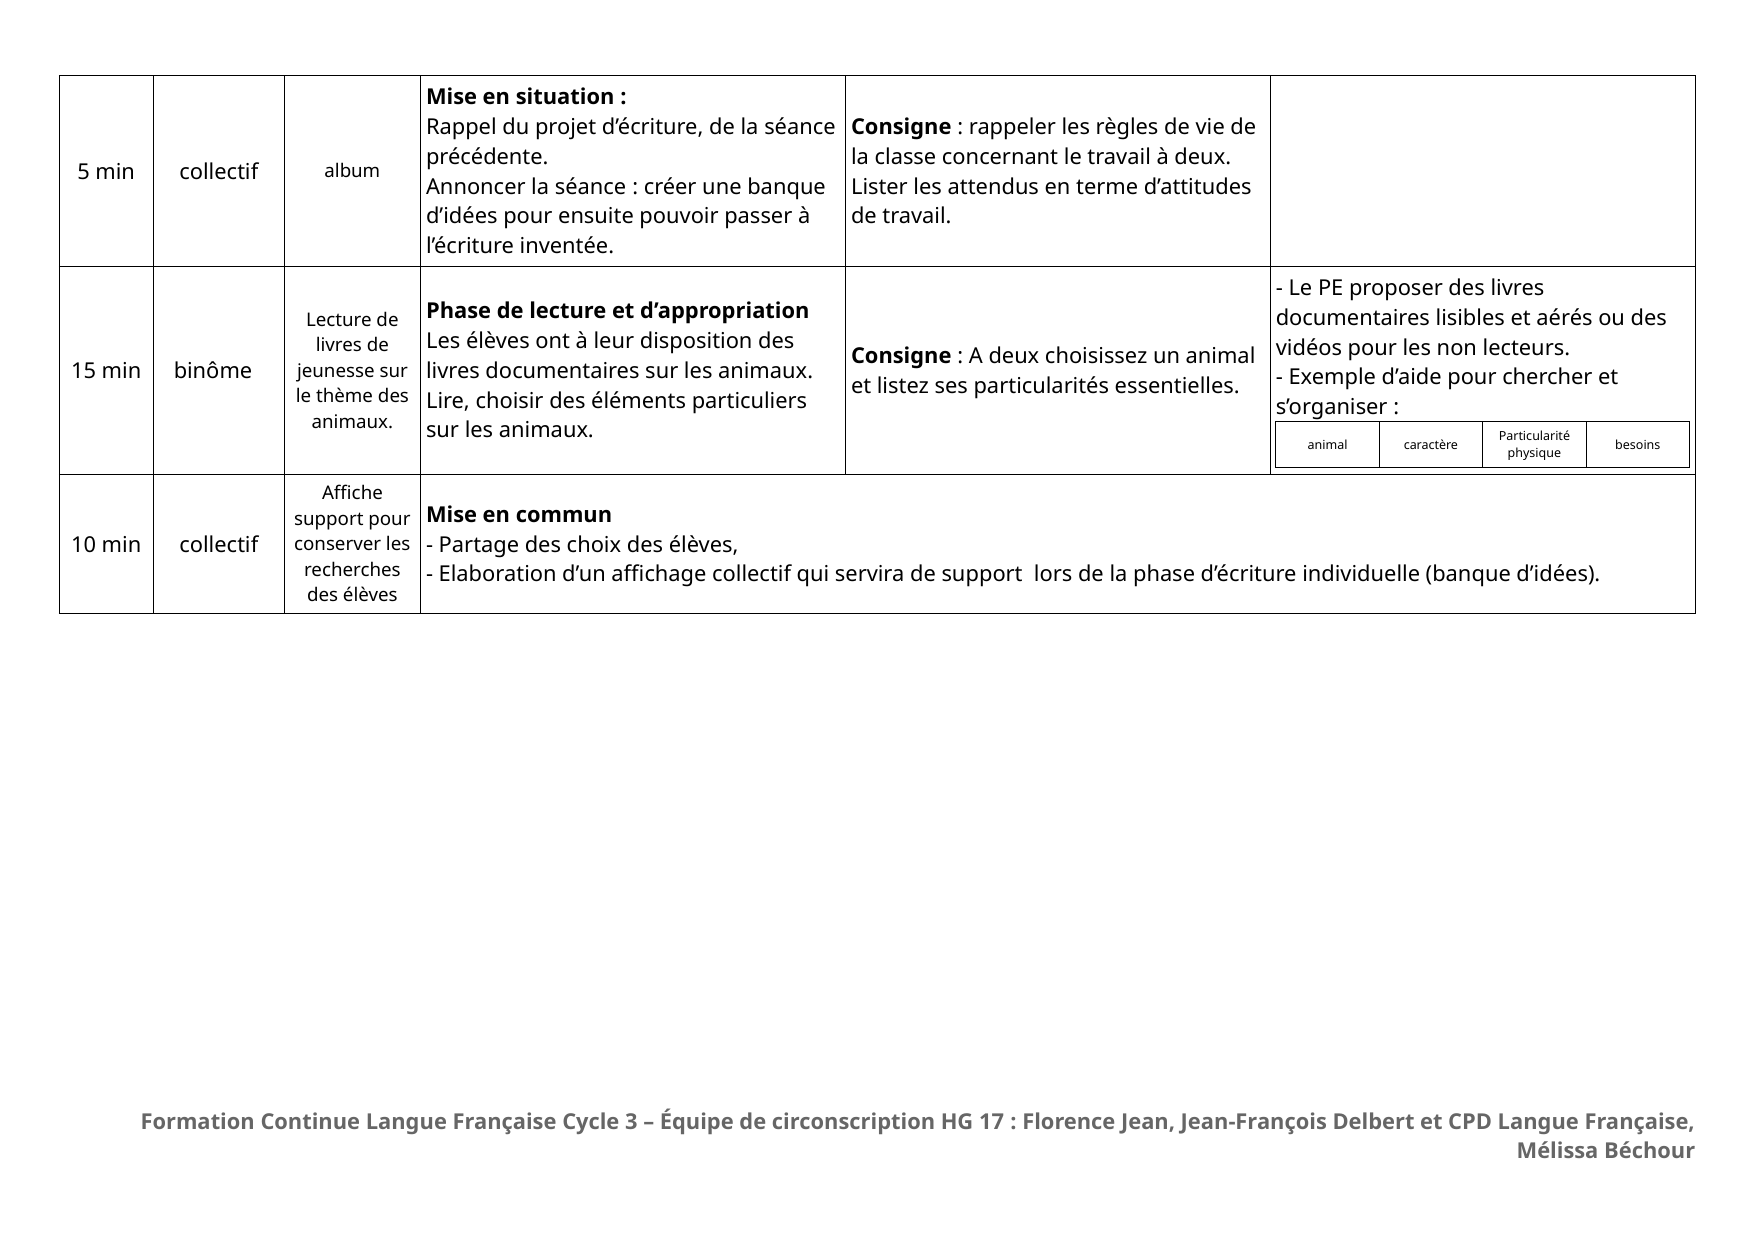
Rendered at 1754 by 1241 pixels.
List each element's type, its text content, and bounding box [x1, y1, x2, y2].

table_cell Lecture de livres de jeunesse sur le thème des animaux. [285, 267, 420, 473]
table_cell 5 min [60, 76, 153, 266]
table_header animal [1276, 422, 1379, 467]
table_cell Consigne : rappeler les règles de vie de la classe concernant le travail à deux. Lister les attendus en terme d’attitudes de travail. [846, 76, 1270, 266]
table_cell Mise en commun - Partage des choix des élèves, - Elaboration d’un affichage collectif qui servira de support lors de la phase d’écriture individuelle (banque d’idées). [421, 475, 1695, 613]
table_cell Mise en situation : Rappel du projet d’écriture, de la séance précédente. Annoncer la séance : créer une banque d’idées pour ensuite pouvoir passer à l’écriture inventée. [421, 76, 845, 266]
table_cell binôme [154, 267, 284, 473]
table_cell collectif [154, 76, 284, 266]
table_cell [1271, 76, 1695, 266]
table_cell 10 min [60, 475, 153, 613]
table_cell - Le PE proposer des livres documentaires lisibles et aérés ou des vidéos pour les non lecteurs. - Exemple d’aide pour chercher et s’organiser : [1271, 267, 1695, 473]
table_cell 15 min [60, 267, 153, 473]
table_cell Phase de lecture et d’appropriation Les élèves ont à leur disposition des livres documentaires sur les animaux. Lire, choisir des éléments particuliers sur les animaux. [421, 267, 845, 473]
table_header besoins [1587, 422, 1689, 467]
table_cell album [285, 76, 420, 266]
table_cell Consigne : A deux choisissez un animal et listez ses particularités essentielles. [846, 267, 1270, 473]
table_header Particularité physique [1483, 422, 1586, 467]
table_header caractère [1380, 422, 1482, 467]
table_cell Affiche support pour conserver les recherches des élèves [285, 475, 420, 613]
table_cell collectif [154, 475, 284, 613]
